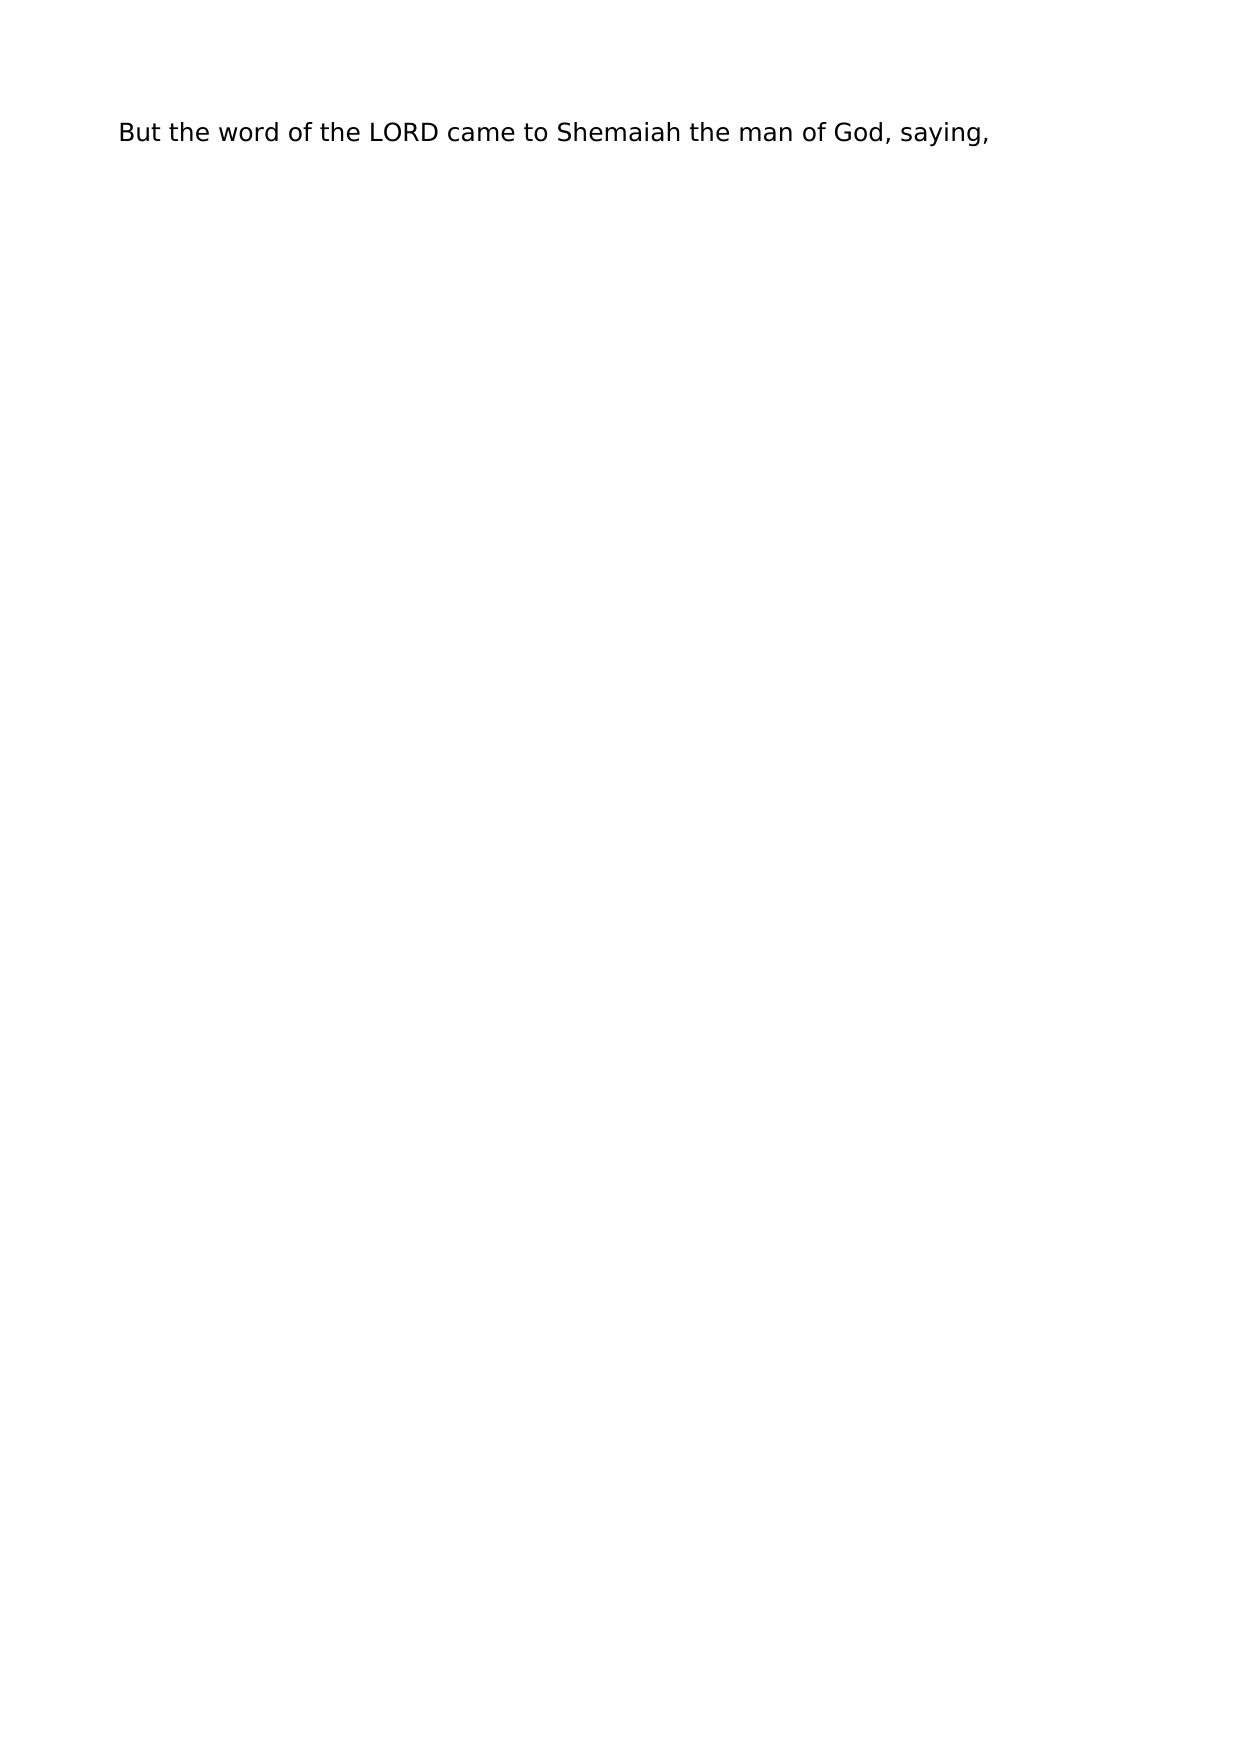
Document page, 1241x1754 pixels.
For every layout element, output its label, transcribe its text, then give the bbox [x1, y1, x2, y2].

text But the word of the LORD came to Shemaiah the man of God, saying, [118, 118, 1122, 147]
